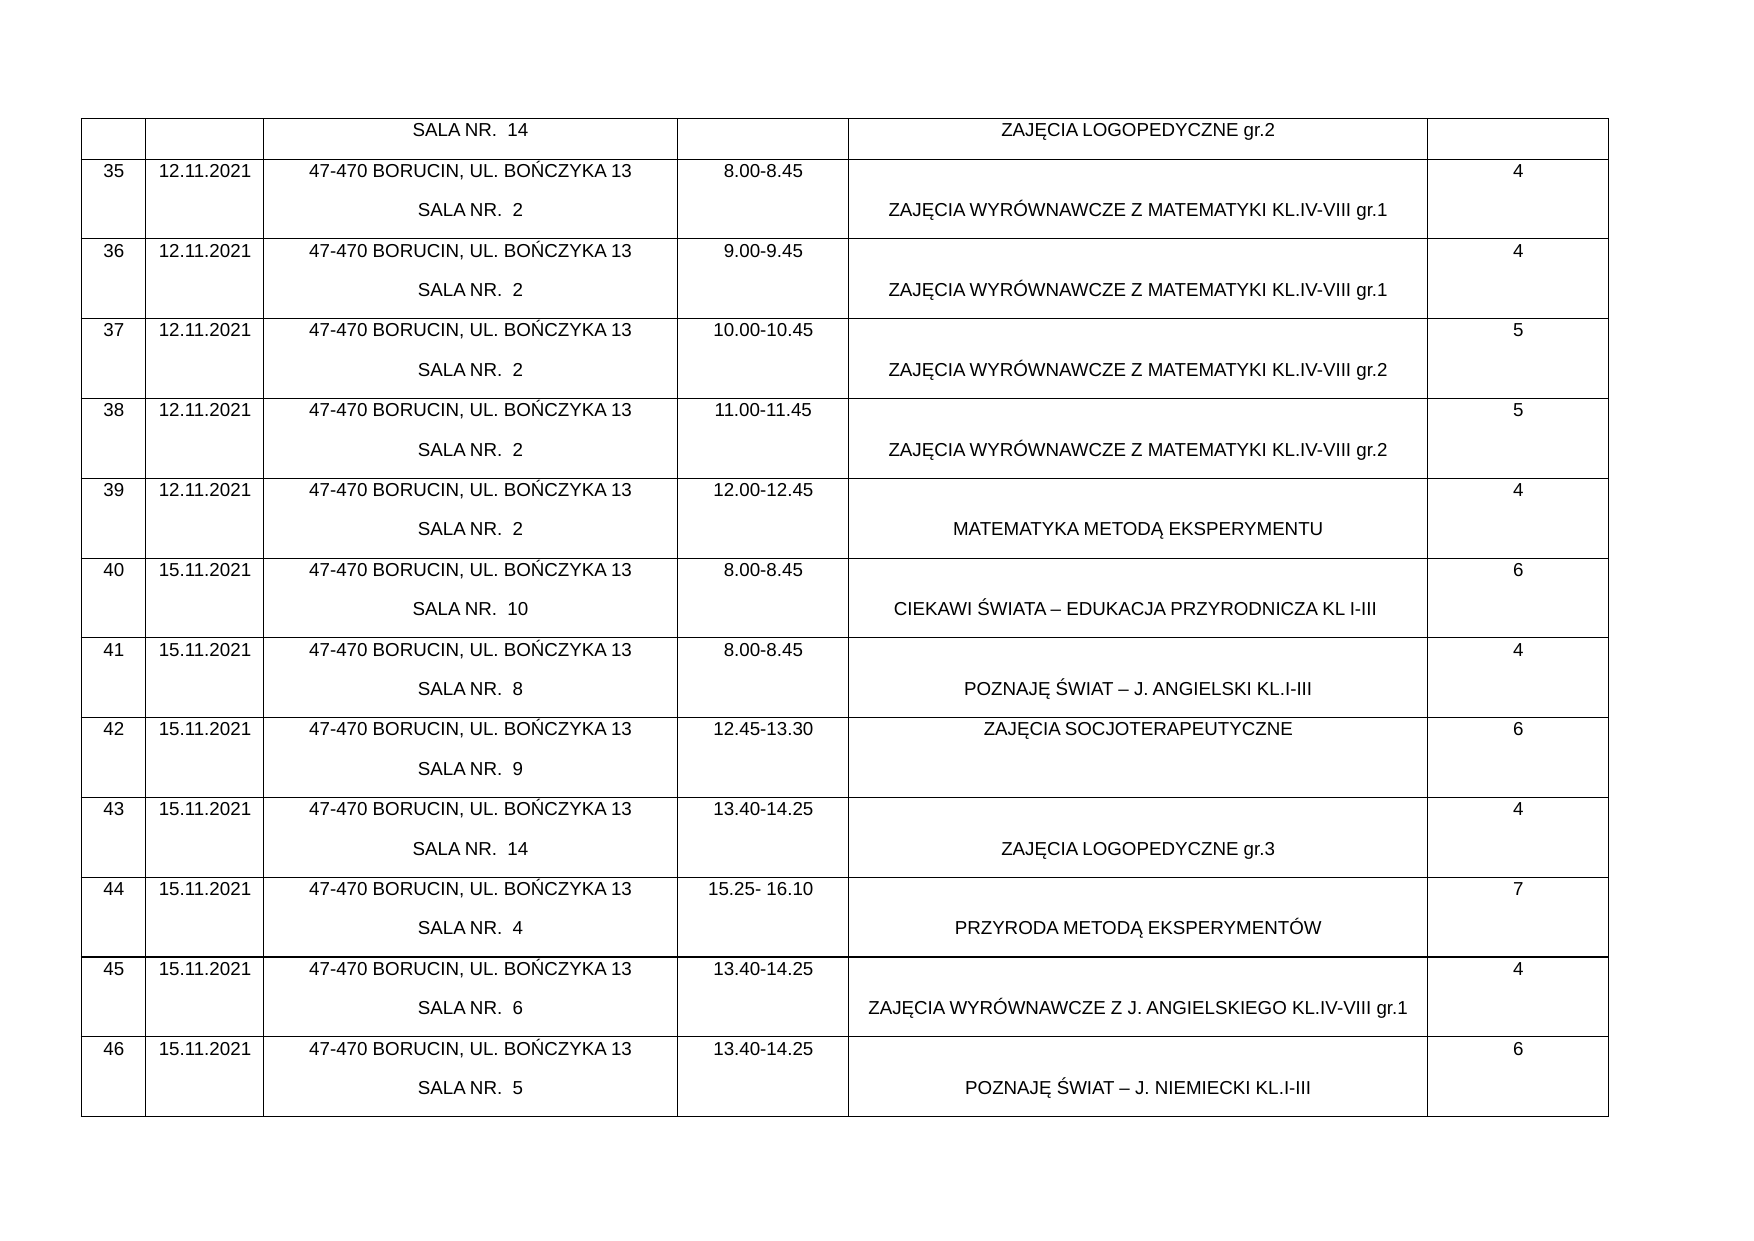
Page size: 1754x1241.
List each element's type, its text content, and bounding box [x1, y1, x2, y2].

table_cell 15.11.2021 [146, 718, 263, 797]
table_cell 8.00-8.45 [678, 559, 848, 637]
table_cell 7 [1428, 878, 1608, 956]
table_cell 47-470 BORUCIN, UL. BOŃCZYKA 13 SALA NR. 2 [264, 399, 677, 478]
table_cell 15.11.2021 [146, 958, 263, 1036]
table_cell 5 [1428, 399, 1608, 478]
table_cell 12.11.2021 [146, 160, 263, 238]
table_cell 15.25- 16.10 [678, 878, 848, 956]
table_cell ZAJĘCIA WYRÓWNAWCZE Z MATEMATYKI KL.IV-VIII gr.1 [849, 239, 1427, 318]
table_cell 8.00-8.45 [678, 638, 848, 717]
table_cell 6 [1428, 559, 1608, 637]
table_cell 4 [1428, 638, 1608, 717]
table_cell ZAJĘCIA SOCJOTERAPEUTYCZNE [849, 718, 1427, 797]
table_cell 47-470 BORUCIN, UL. BOŃCZYKA 13 SALA NR. 10 [264, 559, 677, 637]
table_cell ZAJĘCIA WYRÓWNAWCZE Z MATEMATYKI KL.IV-VIII gr.1 [849, 160, 1427, 238]
table_cell 4 [1428, 479, 1608, 557]
table_cell 6 [1428, 718, 1608, 797]
table_cell 11.00-11.45 [678, 399, 848, 478]
table_cell 42 [82, 718, 145, 797]
table_cell [82, 119, 145, 158]
table_cell PRZYRODA METODĄ EKSPERYMENTÓW [849, 878, 1427, 956]
table_cell CIEKAWI ŚWIATA – EDUKACJA PRZYRODNICZA KL I-III [849, 559, 1427, 637]
table_cell 41 [82, 638, 145, 717]
table_cell 4 [1428, 239, 1608, 318]
table_cell 15.11.2021 [146, 1037, 263, 1116]
table_cell 4 [1428, 958, 1608, 1036]
table_cell 47-470 BORUCIN, UL. BOŃCZYKA 13 SALA NR. 14 [264, 798, 677, 877]
table_cell 47-470 BORUCIN, UL. BOŃCZYKA 13 SALA NR. 4 [264, 878, 677, 956]
table_cell ZAJĘCIA WYRÓWNAWCZE Z MATEMATYKI KL.IV-VIII gr.2 [849, 319, 1427, 398]
table_cell 47-470 BORUCIN, UL. BOŃCZYKA 13 SALA NR. 2 [264, 479, 677, 557]
table_cell 12.11.2021 [146, 239, 263, 318]
table_cell SALA NR. 14 [264, 119, 677, 158]
table_cell 15.11.2021 [146, 559, 263, 637]
table_cell 12.45-13.30 [678, 718, 848, 797]
table_cell 38 [82, 399, 145, 478]
table_cell 47-470 BORUCIN, UL. BOŃCZYKA 13 SALA NR. 6 [264, 958, 677, 1036]
table_cell 12.11.2021 [146, 319, 263, 398]
table_cell 12.11.2021 [146, 479, 263, 557]
table_cell 15.11.2021 [146, 798, 263, 877]
table_cell 39 [82, 479, 145, 557]
table_cell 13.40-14.25 [678, 798, 848, 877]
table_cell 47-470 BORUCIN, UL. BOŃCZYKA 13 SALA NR. 2 [264, 239, 677, 318]
table_cell 15.11.2021 [146, 878, 263, 956]
table_cell 4 [1428, 798, 1608, 877]
table_cell ZAJĘCIA WYRÓWNAWCZE Z J. ANGIELSKIEGO KL.IV-VIII gr.1 [849, 958, 1427, 1036]
table_cell MATEMATYKA METODĄ EKSPERYMENTU [849, 479, 1427, 557]
table_cell 43 [82, 798, 145, 877]
table_cell POZNAJĘ ŚWIAT – J. NIEMIECKI KL.I-III [849, 1037, 1427, 1116]
table_cell 45 [82, 958, 145, 1036]
table_cell 4 [1428, 160, 1608, 238]
table_cell 8.00-8.45 [678, 160, 848, 238]
table_cell ZAJĘCIA LOGOPEDYCZNE gr.2 [849, 119, 1427, 158]
table_cell 36 [82, 239, 145, 318]
table_cell 47-470 BORUCIN, UL. BOŃCZYKA 13 SALA NR. 2 [264, 160, 677, 238]
table_cell 5 [1428, 319, 1608, 398]
table_cell ZAJĘCIA WYRÓWNAWCZE Z MATEMATYKI KL.IV-VIII gr.2 [849, 399, 1427, 478]
table_cell [678, 119, 848, 158]
table_cell 40 [82, 559, 145, 637]
table_cell 47-470 BORUCIN, UL. BOŃCZYKA 13 SALA NR. 9 [264, 718, 677, 797]
table_cell 47-470 BORUCIN, UL. BOŃCZYKA 13 SALA NR. 5 [264, 1037, 677, 1116]
table_cell 37 [82, 319, 145, 398]
table_cell 13.40-14.25 [678, 1037, 848, 1116]
table_cell 44 [82, 878, 145, 956]
table_cell 9.00-9.45 [678, 239, 848, 318]
table_cell 47-470 BORUCIN, UL. BOŃCZYKA 13 SALA NR. 8 [264, 638, 677, 717]
table_cell 10.00-10.45 [678, 319, 848, 398]
table_cell 35 [82, 160, 145, 238]
table_cell 46 [82, 1037, 145, 1116]
table_cell ZAJĘCIA LOGOPEDYCZNE gr.3 [849, 798, 1427, 877]
table_cell [146, 119, 263, 158]
table_cell [1428, 119, 1608, 158]
table_cell 47-470 BORUCIN, UL. BOŃCZYKA 13 SALA NR. 2 [264, 319, 677, 398]
table_cell 13.40-14.25 [678, 958, 848, 1036]
table_cell 12.11.2021 [146, 399, 263, 478]
table_cell POZNAJĘ ŚWIAT – J. ANGIELSKI KL.I-III [849, 638, 1427, 717]
table_cell 12.00-12.45 [678, 479, 848, 557]
table_cell 6 [1428, 1037, 1608, 1116]
table_cell 15.11.2021 [146, 638, 263, 717]
